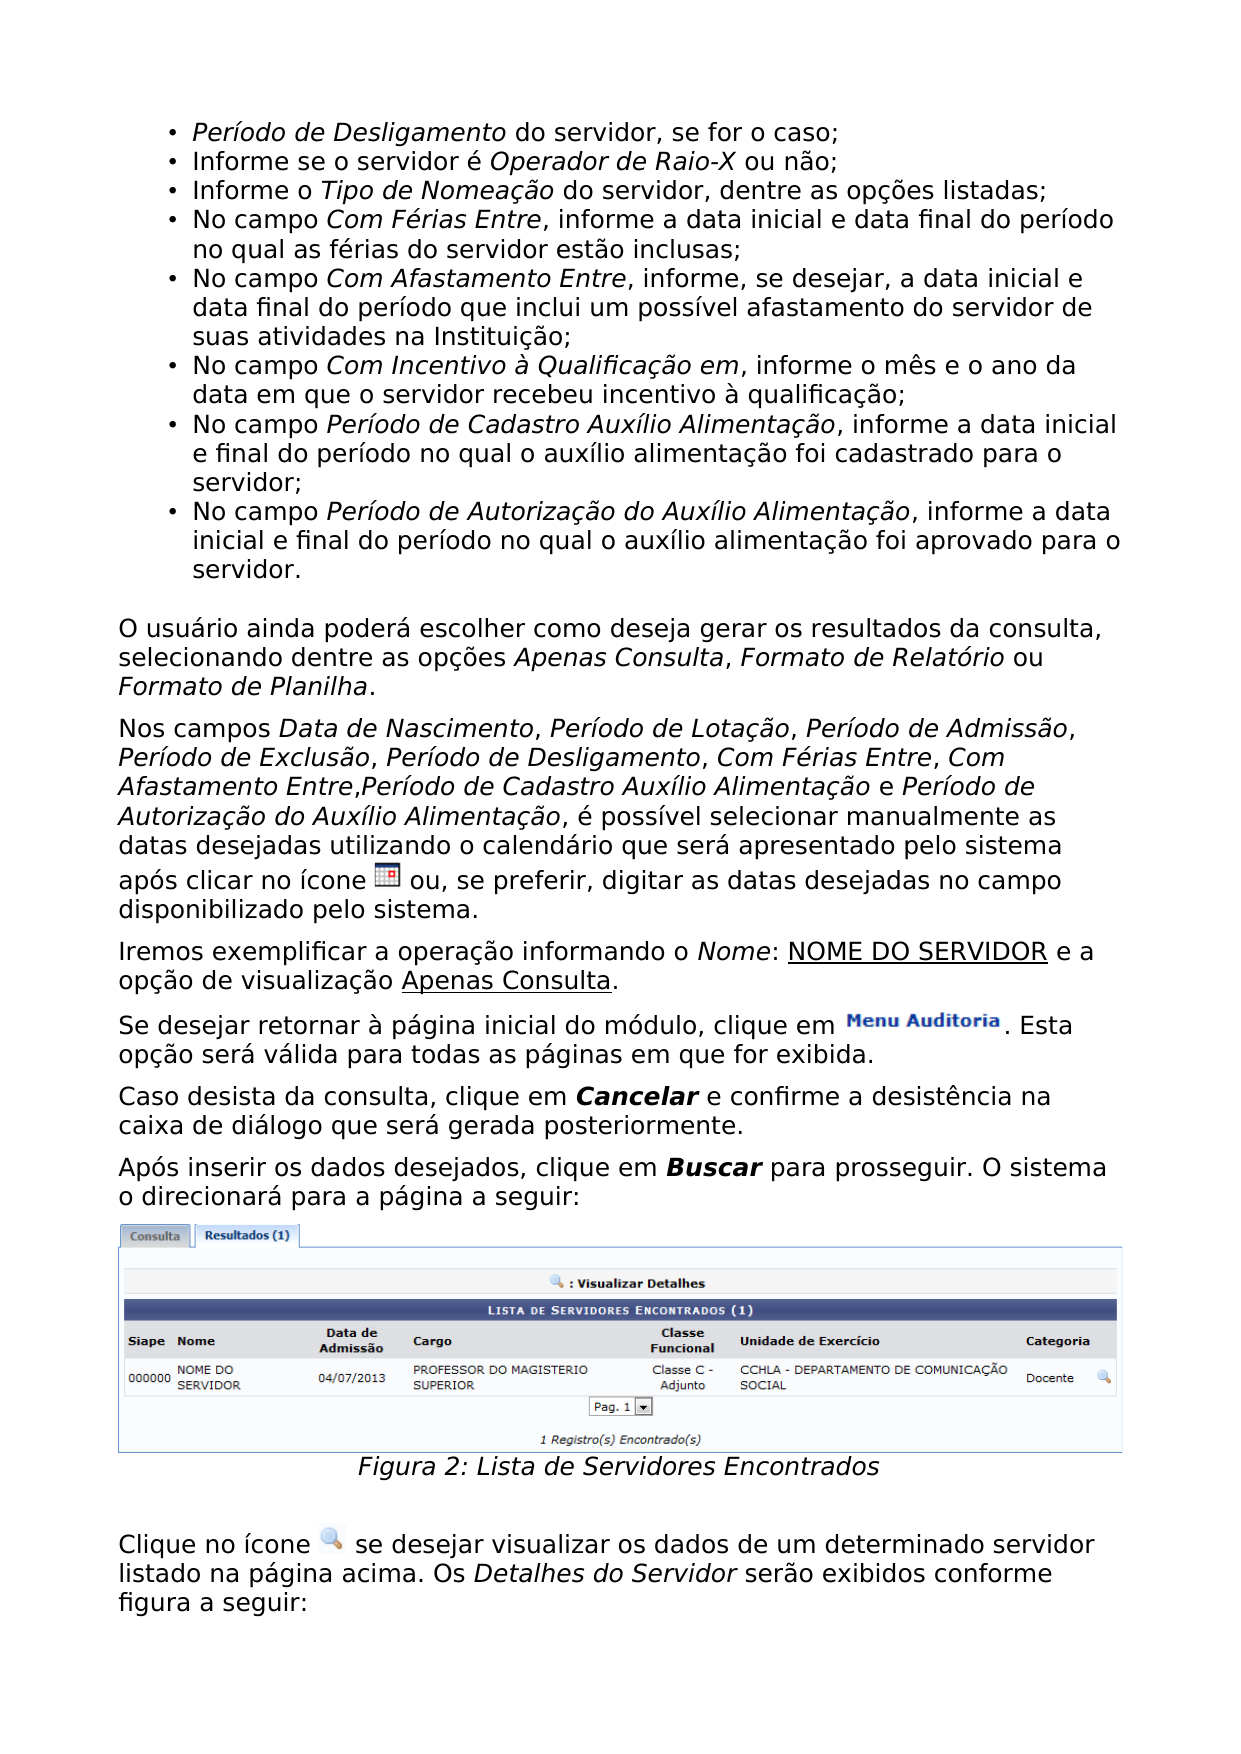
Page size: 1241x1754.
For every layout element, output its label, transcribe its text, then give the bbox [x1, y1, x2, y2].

picture [374, 860, 402, 890]
text Após inserir os dados desejados, clique em Buscar para prosseguir. O sistema o direcionará para a página a seguir: [118, 1153, 1122, 1212]
text O usuário ainda poderá escolher como deseja gerar os resultados da consulta, selecionando dentre as opções Apenas Consulta, Formato de Relatório ou Formato de Planilha. [118, 614, 1122, 702]
list Informe se o servidor é Operador de Raio-X ou não; [177, 147, 1122, 176]
list No campo Período de Cadastro Auxílio Alimentação, informe a data inicial e final do período no qual o auxílio alimentação foi cadastrado para o servidor; [177, 410, 1122, 497]
text Nos campos Data de Nascimento, Período de Lotação, Período de Admissão, Período de Exclusão, Período de Desligamento, Com Férias Entre, Com Afastamento Entre,Período de Cadastro Auxílio Alimentação e Período de Autorização do Auxílio Alimentação, é possível selecionar manualmente as datas desejadas utilizando o calendário que será apresentado pelo sistema após clicar no ícone ou, se preferir, digitar as datas desejadas no campo disponibilizado pelo sistema. [118, 714, 1122, 925]
picture [843, 1008, 1004, 1035]
list Informe o Tipo de Nomeação do servidor, dentre as opções listadas; [177, 176, 1122, 206]
list No campo Com Férias Entre, informe a data inicial e data final do período no qual as férias do servidor estão inclusas; [177, 206, 1122, 264]
list No campo Com Afastamento Entre, informe, se desejar, a data inicial e data final do período que inclui um possível afastamento do servidor de suas atividades na Instituição; [177, 264, 1122, 351]
picture [318, 1523, 347, 1554]
list Período de Desligamento do servidor, se for o caso; [177, 118, 1122, 147]
list No campo Período de Autorização do Auxílio Alimentação, informe a data inicial e final do período no qual o auxílio alimentação foi aprovado para o servidor. [177, 497, 1122, 585]
picture [118, 1224, 1123, 1453]
text Clique no ícone se desejar visualizar os dados de um determinado servidor listado na página acima. Os Detalhes do Servidor serão exibidos conforme figura a seguir: [118, 1523, 1122, 1617]
text Iremos exemplificar a operação informando o Nome: NOME DO SERVIDOR e a opção de visualização Apenas Consulta. [118, 937, 1122, 996]
text Se desejar retornar à página inicial do módulo, clique em . Esta opção será válida para todas as páginas em que for exibida. [118, 1008, 1122, 1070]
text Figura 2: Lista de Servidores Encontrados [118, 1453, 1122, 1482]
list No campo Com Incentivo à Qualificação em, informe o mês e o ano da data em que o servidor recebeu incentivo à qualificação; [177, 351, 1122, 410]
text Caso desista da consulta, clique em Cancelar e confirme a desistência na caixa de diálogo que será gerada posteriormente. [118, 1082, 1122, 1141]
